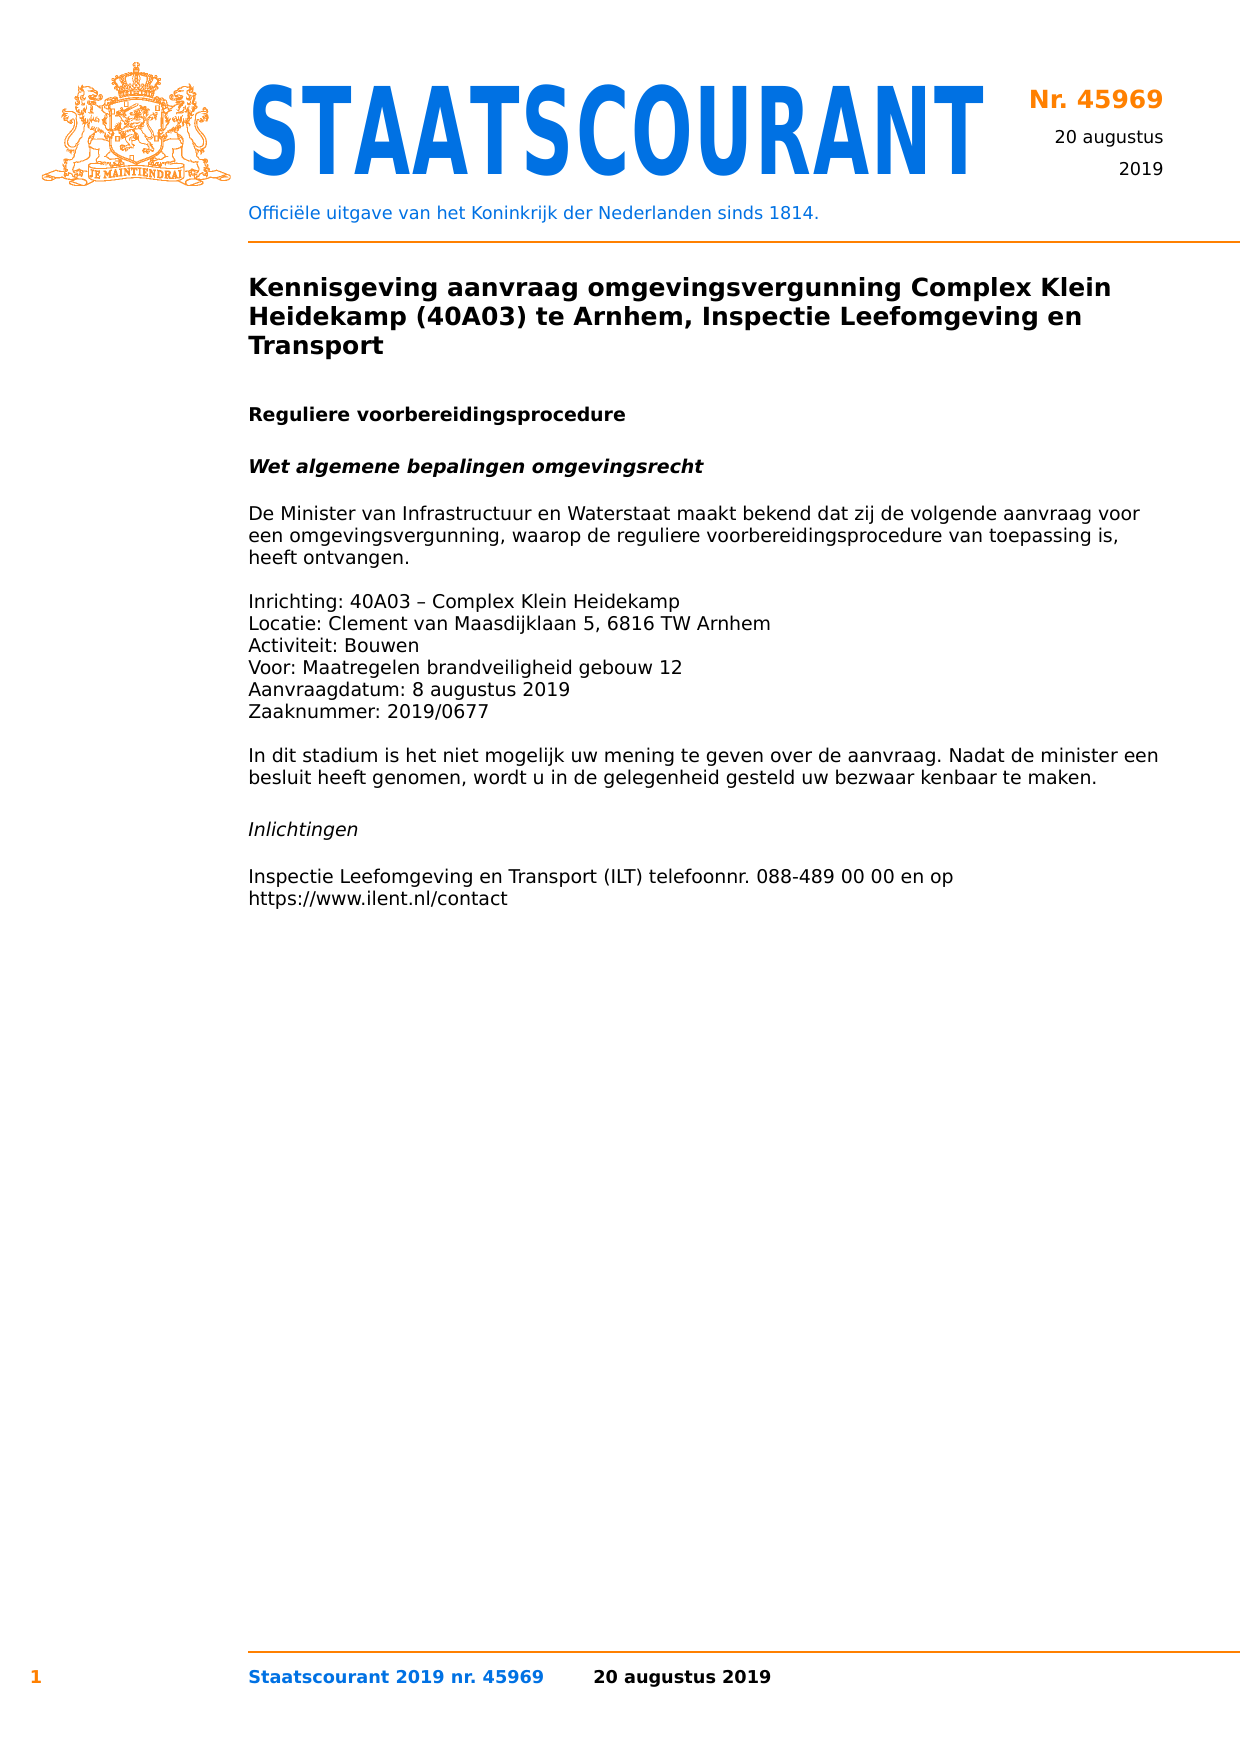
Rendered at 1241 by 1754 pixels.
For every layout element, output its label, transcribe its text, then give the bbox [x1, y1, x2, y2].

text In dit stadium is het niet mogelijk uw mening te geven over de aanvraag. Nadat de minister een besluit heeft genomen, wordt u in de gelegenheid gesteld uw bezwaar kenbaar te maken. [248, 745, 1163, 789]
subtitle Inlichtingen [248, 819, 1163, 841]
subtitle Kennisgeving aanvraag omgevingsvergunning Complex Klein Heidekamp (40A03) te Arnhem, Inspectie Leefomgeving en Transport [248, 273, 1163, 361]
text Aanvraagdatum: 8 augustus 2019 [248, 679, 1163, 701]
table_cell 2019 [998, 153, 1240, 203]
picture [41, 62, 231, 186]
table_header Nr. 45969 [998, 62, 1240, 121]
subtitle Wet algemene bepalingen omgevingsrecht [248, 456, 1163, 478]
text Activiteit: Bouwen [248, 635, 1163, 657]
text De Minister van Infrastructuur en Waterstaat maakt bekend dat zij de volgende aanvraag voor een omgevingsvergunning, waarop de reguliere voorbereidingsprocedure van toepassing is, heeft ontvangen. [248, 503, 1163, 569]
text Voor: Maatregelen brandveiligheid gebouw 12 [248, 657, 1163, 679]
table_cell Officiële uitgave van het Koninkrijk der Nederlanden sinds 1814. [248, 203, 1240, 241]
subtitle Reguliere voorbereidingsprocedure [248, 404, 1163, 426]
text Locatie: Clement van Maasdijklaan 5, 6816 TW Arnhem [248, 613, 1163, 635]
table_cell 20 augustus [998, 121, 1240, 153]
table_header STAATSCOURANT [248, 62, 998, 203]
text Zaaknummer: 2019/0677 [248, 701, 1163, 723]
text Inrichting: 40A03 – Complex Klein Heidekamp [248, 591, 1163, 613]
table_header [25, 62, 248, 241]
text Inspectie Leefomgeving en Transport (ILT) telefoonnr. 088-489 00 00 en op https://www.ilent.nl/contact [248, 866, 1163, 910]
